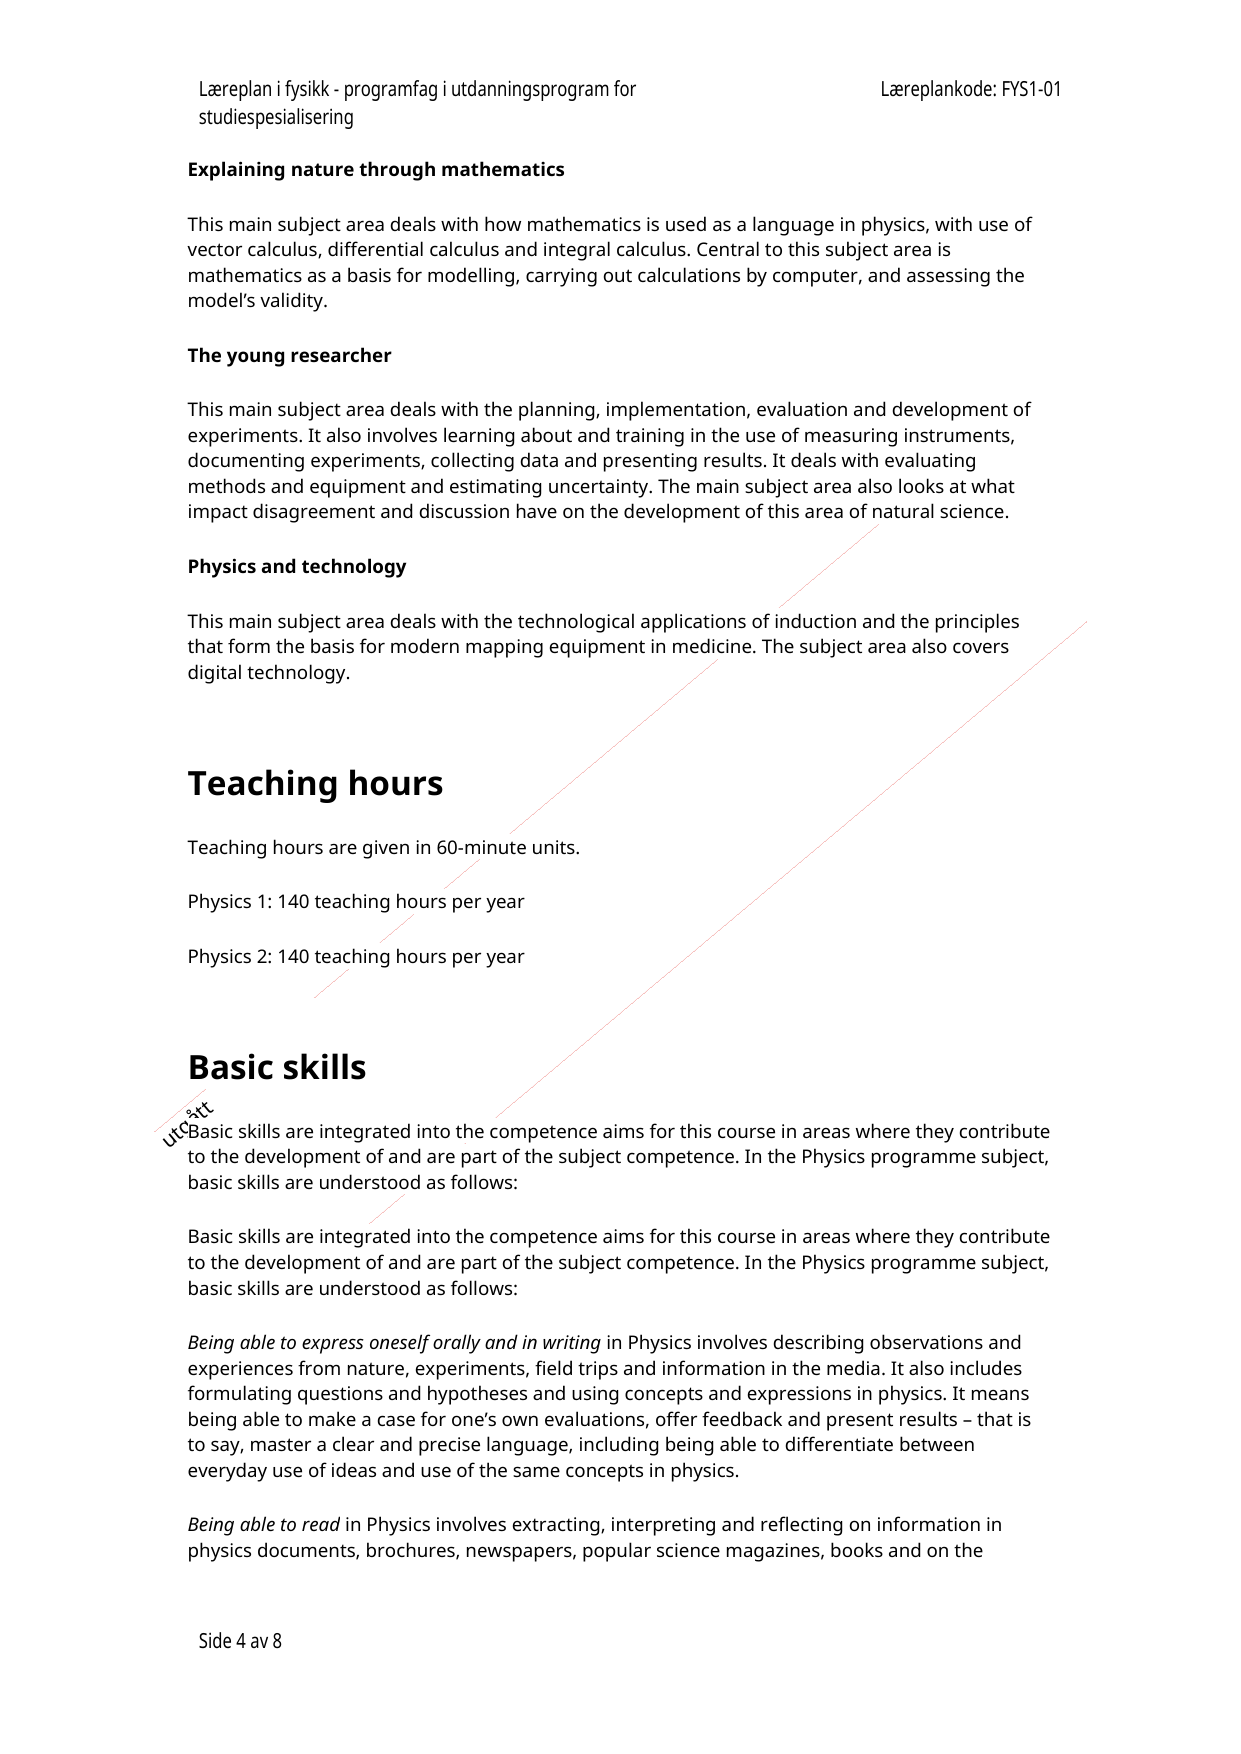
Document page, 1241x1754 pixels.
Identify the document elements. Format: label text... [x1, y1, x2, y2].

text Explaining nature through mathematics [565, 156, 1053, 182]
text Physics 1: 140 teaching hours per year [525, 889, 766, 914]
subtitle Teaching hours [545, 714, 975, 805]
text [815, 553, 1053, 579]
subtitle Basic skills [376, 998, 636, 1089]
text Physics and technology [187, 553, 842, 579]
subtitle Basic skills [531, 998, 1053, 1089]
text Being able to express oneself orally and in writing in Physics involves describing observations and experiences from nature, experiments, field trips and information in the media. It also includes formulating questions and hypotheses and using concepts and expressions in physics. It means being able to make a case for one’s own evaluations, offer feedback and present results – that is to say, master a clear and precise language, including being able to differentiate between everyday use of ideas and use of the same concepts in physics. [187, 1329, 1053, 1483]
text Physics 1: 140 teaching hours per year [740, 889, 1053, 914]
text This main subject area deals with the technological applications of induction and the principles that form the basis for modern mapping equipment in medicine. The subject area also covers digital technology. [688, 608, 1053, 685]
subtitle Teaching hours [452, 714, 651, 805]
text Basic skills are integrated into the competence aims for this course in areas where they contribute to the development of and are part of the subject competence. In the Physics programme subject, basic skills are understood as follows: [466, 1118, 1053, 1194]
text Basic skills are integrated into the competence aims for this course in areas where they contribute to the development of and are part of the subject competence. In the Physics programme subject, basic skills are understood as follows: [518, 1224, 1053, 1300]
text Physics 2: 140 teaching hours per year [674, 943, 1053, 969]
subtitle Teaching hours [870, 714, 1053, 805]
text Teaching hours are given in 60-minute units. [805, 834, 1053, 859]
text This main subject area deals with how mathematics is used as a language in physics, with use of vector calculus, differential calculus and integral calculus. Central to this subject area is mathematics as a basis for modelling, carrying out calculations by computer, and assessing the model’s validity. [187, 211, 1053, 313]
text Physics 2: 140 teaching hours per year [525, 943, 702, 969]
text The young researcher [392, 342, 1053, 368]
text This main subject area deals with the technological applications of induction and the principles that form the basis for modern mapping equipment in medicine. The subject area also covers digital technology. [350, 659, 716, 685]
text Teaching hours are given in 60-minute units. [581, 834, 832, 859]
